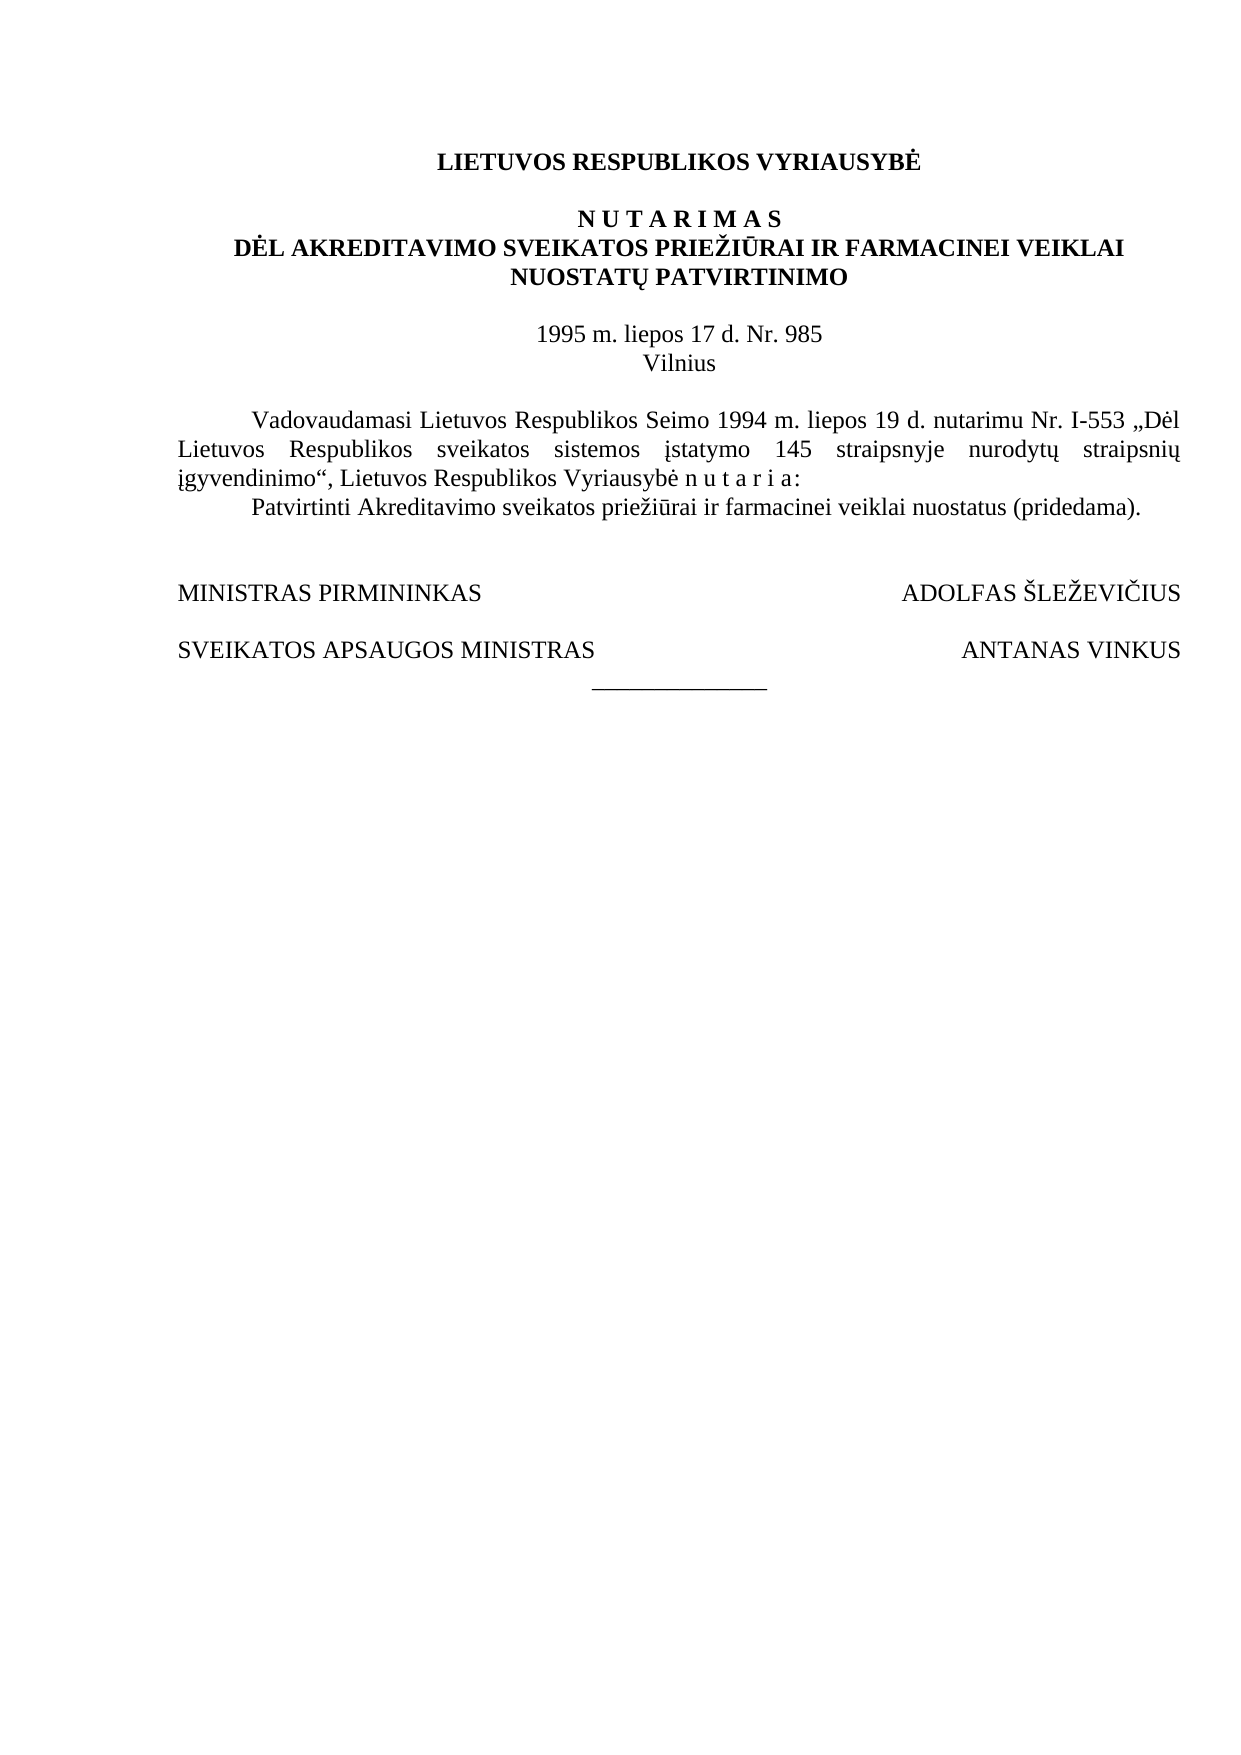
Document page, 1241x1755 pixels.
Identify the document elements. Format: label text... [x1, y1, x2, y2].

text Patvirtinti Akreditavimo sveikatos priežiūrai ir farmacinei veiklai nuostatus (pridedama). [177, 492, 1181, 521]
text N U T A R I M A S [177, 204, 1181, 233]
text Vilnius [177, 348, 1181, 377]
text MINISTRAS PIRMININKAS ADOLFAS ŠLEŽEVIČIUS [177, 578, 1181, 607]
text LIETUVOS RESPUBLIKOS VYRIAUSYBĖ [177, 147, 1181, 176]
text SVEIKATOS APSAUGOS MINISTRAS ANTANAS VINKUS [177, 636, 1181, 664]
text Vadovaudamasi Lietuvos Respublikos Seimo 1994 m. liepos 19 d. nutarimu Nr. I-553 „Dėl Lietuvos Respublikos sveikatos sistemos įstatymo 145 straipsnyje nurodytų straipsnių įgyvendinimo“, Lietuvos Respublikos Vyriausybė nutaria: [177, 406, 1181, 492]
text 1995 m. liepos 17 d. Nr. 985 [177, 319, 1181, 348]
text ______________ [177, 664, 1181, 693]
text DĖL AKREDITAVIMO SVEIKATOS PRIEŽIŪRAI IR FARMACINEI VEIKLAI NUOSTATŲ PATVIRTINIMO [177, 233, 1181, 291]
